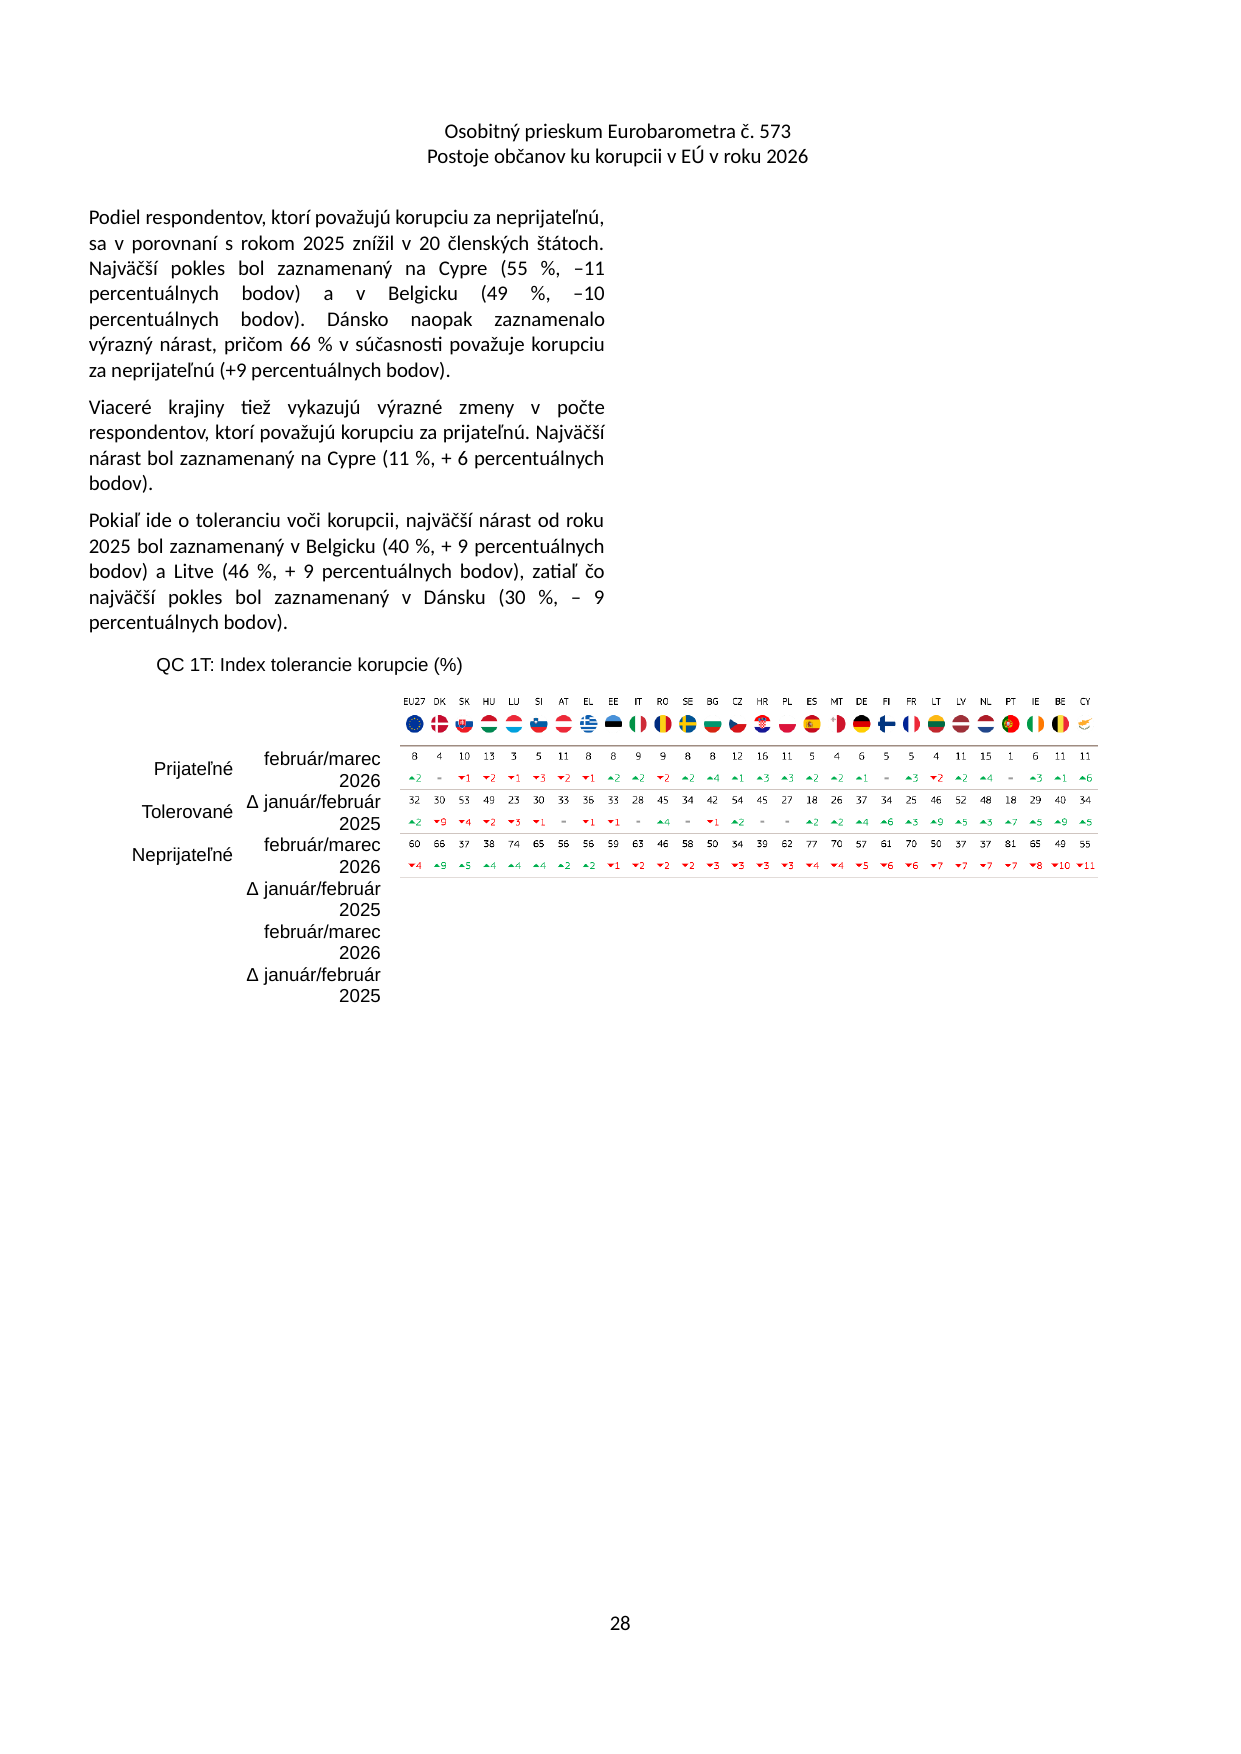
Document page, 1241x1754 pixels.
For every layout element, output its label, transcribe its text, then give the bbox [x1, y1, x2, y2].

picture [400, 688, 1099, 879]
text Pokiaľ ide o toleranciu voči korupcii, najväčší nárast od roku 2025 bol zaznamenaný v Belgicku (40 %, + 9 percentuálnych bodov) a Litve (46 %, + 9 percentuálnych bodov), zatiaľ čo najväčší pokles bol zaznamenaný v Dánsku (30 %, – 9 percentuálnych bodov). [88, 508, 605, 635]
text Viaceré krajiny tiež vykazujú výrazné zmeny v počte respondentov, ktorí považujú korupciu za prijateľnú. Najväčší nárast bol zaznamenaný na Cypre (11 %, + 6 percentuálnych bodov). [88, 394, 605, 496]
text Podiel respondentov, ktorí považujú korupciu za neprijateľnú, sa v porovnaní s rokom 2025 znížil v 20 členských štátoch. Najväčší pokles bol zaznamenaný na Cypre (55 %, –11 percentuálnych bodov) a v Belgicku (49 %, –10 percentuálnych bodov). Dánsko naopak zaznamenalo výrazný nárast, pričom 66 % v súčasnosti považuje korupciu za neprijateľnú (+9 percentuálnych bodov). [88, 204, 605, 382]
